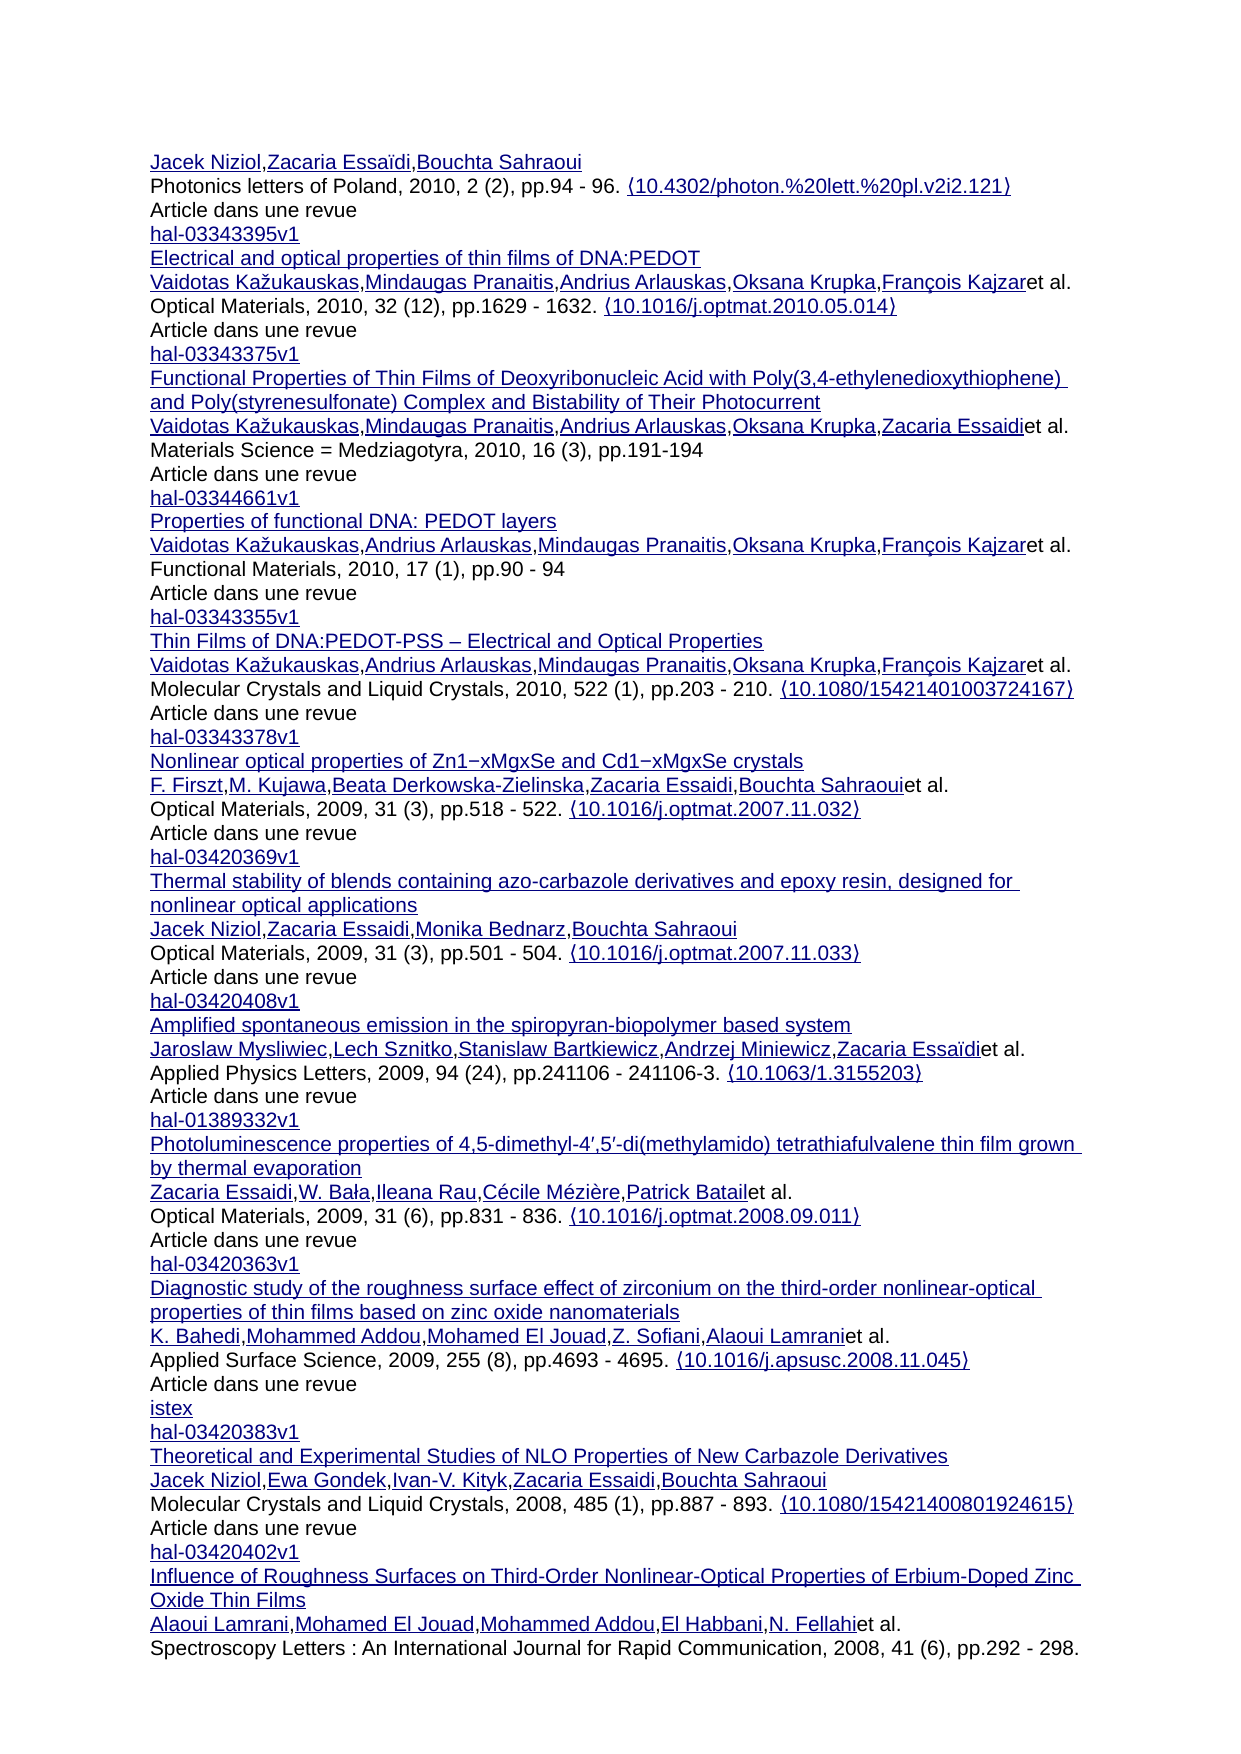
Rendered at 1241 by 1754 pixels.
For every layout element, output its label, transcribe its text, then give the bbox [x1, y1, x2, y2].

table_cell Electrical and optical properties of thin films of DNA:PEDOT Vaidotas Kažukauskas,Mindaugas Pranaitis,Andrius Arlauskas,Oksana Krupka,François Kajzaret al. Optical Materials, 2010, 32 (12), pp.1629 - 1632. ⟨10.1016/j.optmat.2010.05.014⟩ Article dans une revue hal-03343375v1 [150, 246, 1090, 366]
table_cell Photoluminescence properties of 4,5-dimethyl-4′,5′-di(methylamido) tetrathiafulvalene thin film grown by thermal evaporation Zacaria Essaidi,W. Bała,Ileana Rau,Cécile Mézière,Patrick Batailet al. Optical Materials, 2009, 31 (6), pp.831 - 836. ⟨10.1016/j.optmat.2008.09.011⟩ Article dans une revue hal-03420363v1 [150, 1132, 1090, 1276]
table_cell Diagnostic study of the roughness surface effect of zirconium on the third-order nonlinear-optical properties of thin films based on zinc oxide nanomaterials K. Bahedi,Mohammed Addou,Mohamed El Jouad,Z. Sofiani,Alaoui Lamraniet al. Applied Surface Science, 2009, 255 (8), pp.4693 - 4695. ⟨10.1016/j.apsusc.2008.11.045⟩ Article dans une revue istex hal-03420383v1 [150, 1276, 1090, 1444]
table_cell Influence of Roughness Surfaces on Third-Order Nonlinear-Optical Properties of Erbium-Doped Zinc Oxide Thin Films Alaoui Lamrani,Mohamed El Jouad,Mohammed Addou,El Habbani,N. Fellahiet al. Spectroscopy Letters : An International Journal for Rapid Communication, 2008, 41 (6), pp.292 - 298. [150, 1564, 1090, 1659]
table_cell Properties of functional DNA: PEDOT layers Vaidotas Kažukauskas,Andrius Arlauskas,Mindaugas Pranaitis,Oksana Krupka,François Kajzaret al. Functional Materials, 2010, 17 (1), pp.90 - 94 Article dans une revue hal-03343355v1 [150, 509, 1090, 629]
table_cell Jacek Niziol,Zacaria Essaïdi,Bouchta Sahraoui Photonics letters of Poland, 2010, 2 (2), pp.94 - 96. ⟨10.4302/photon.%20lett.%20pl.v2i2.121⟩ Article dans une revue hal-03343395v1 [150, 150, 1090, 246]
table_cell Theoretical and Experimental Studies of NLO Properties of New Carbazole Derivatives Jacek Niziol,Ewa Gondek,Ivan-V. Kityk,Zacaria Essaidi,Bouchta Sahraoui Molecular Crystals and Liquid Crystals, 2008, 485 (1), pp.887 - 893. ⟨10.1080/15421400801924615⟩ Article dans une revue hal-03420402v1 [150, 1444, 1090, 1563]
table_cell Nonlinear optical properties of Zn1−xMgxSe and Cd1−xMgxSe crystals F. Firszt,M. Kujawa,Beata Derkowska-Zielinska,Zacaria Essaidi,Bouchta Sahraouiet al. Optical Materials, 2009, 31 (3), pp.518 - 522. ⟨10.1016/j.optmat.2007.11.032⟩ Article dans une revue hal-03420369v1 [150, 749, 1090, 869]
table_cell Thermal stability of blends containing azo-carbazole derivatives and epoxy resin, designed for nonlinear optical applications Jacek Niziol,Zacaria Essaidi,Monika Bednarz,Bouchta Sahraoui Optical Materials, 2009, 31 (3), pp.501 - 504. ⟨10.1016/j.optmat.2007.11.033⟩ Article dans une revue hal-03420408v1 [150, 869, 1090, 1012]
table_cell Amplified spontaneous emission in the spiropyran-biopolymer based system Jaroslaw Mysliwiec,Lech Sznitko,Stanislaw Bartkiewicz,Andrzej Miniewicz,Zacaria Essaïdiet al. Applied Physics Letters, 2009, 94 (24), pp.241106 - 241106-3. ⟨10.1063/1.3155203⟩ Article dans une revue hal-01389332v1 [150, 1013, 1090, 1132]
table_cell Functional Properties of Thin Films of Deoxyribonucleic Acid with Poly(3,4-ethylenedioxythiophene) and Poly(styrenesulfonate) Complex and Bistability of Their Photocurrent Vaidotas Kažukauskas,Mindaugas Pranaitis,Andrius Arlauskas,Oksana Krupka,Zacaria Essaidiet al. Materials Science = Medziagotyra, 2010, 16 (3), pp.191-194 Article dans une revue hal-03344661v1 [150, 366, 1090, 509]
table_cell Thin Films of DNA:PEDOT-PSS – Electrical and Optical Properties Vaidotas Kažukauskas,Andrius Arlauskas,Mindaugas Pranaitis,Oksana Krupka,François Kajzaret al. Molecular Crystals and Liquid Crystals, 2010, 522 (1), pp.203 - 210. ⟨10.1080/15421401003724167⟩ Article dans une revue hal-03343378v1 [150, 629, 1090, 749]
